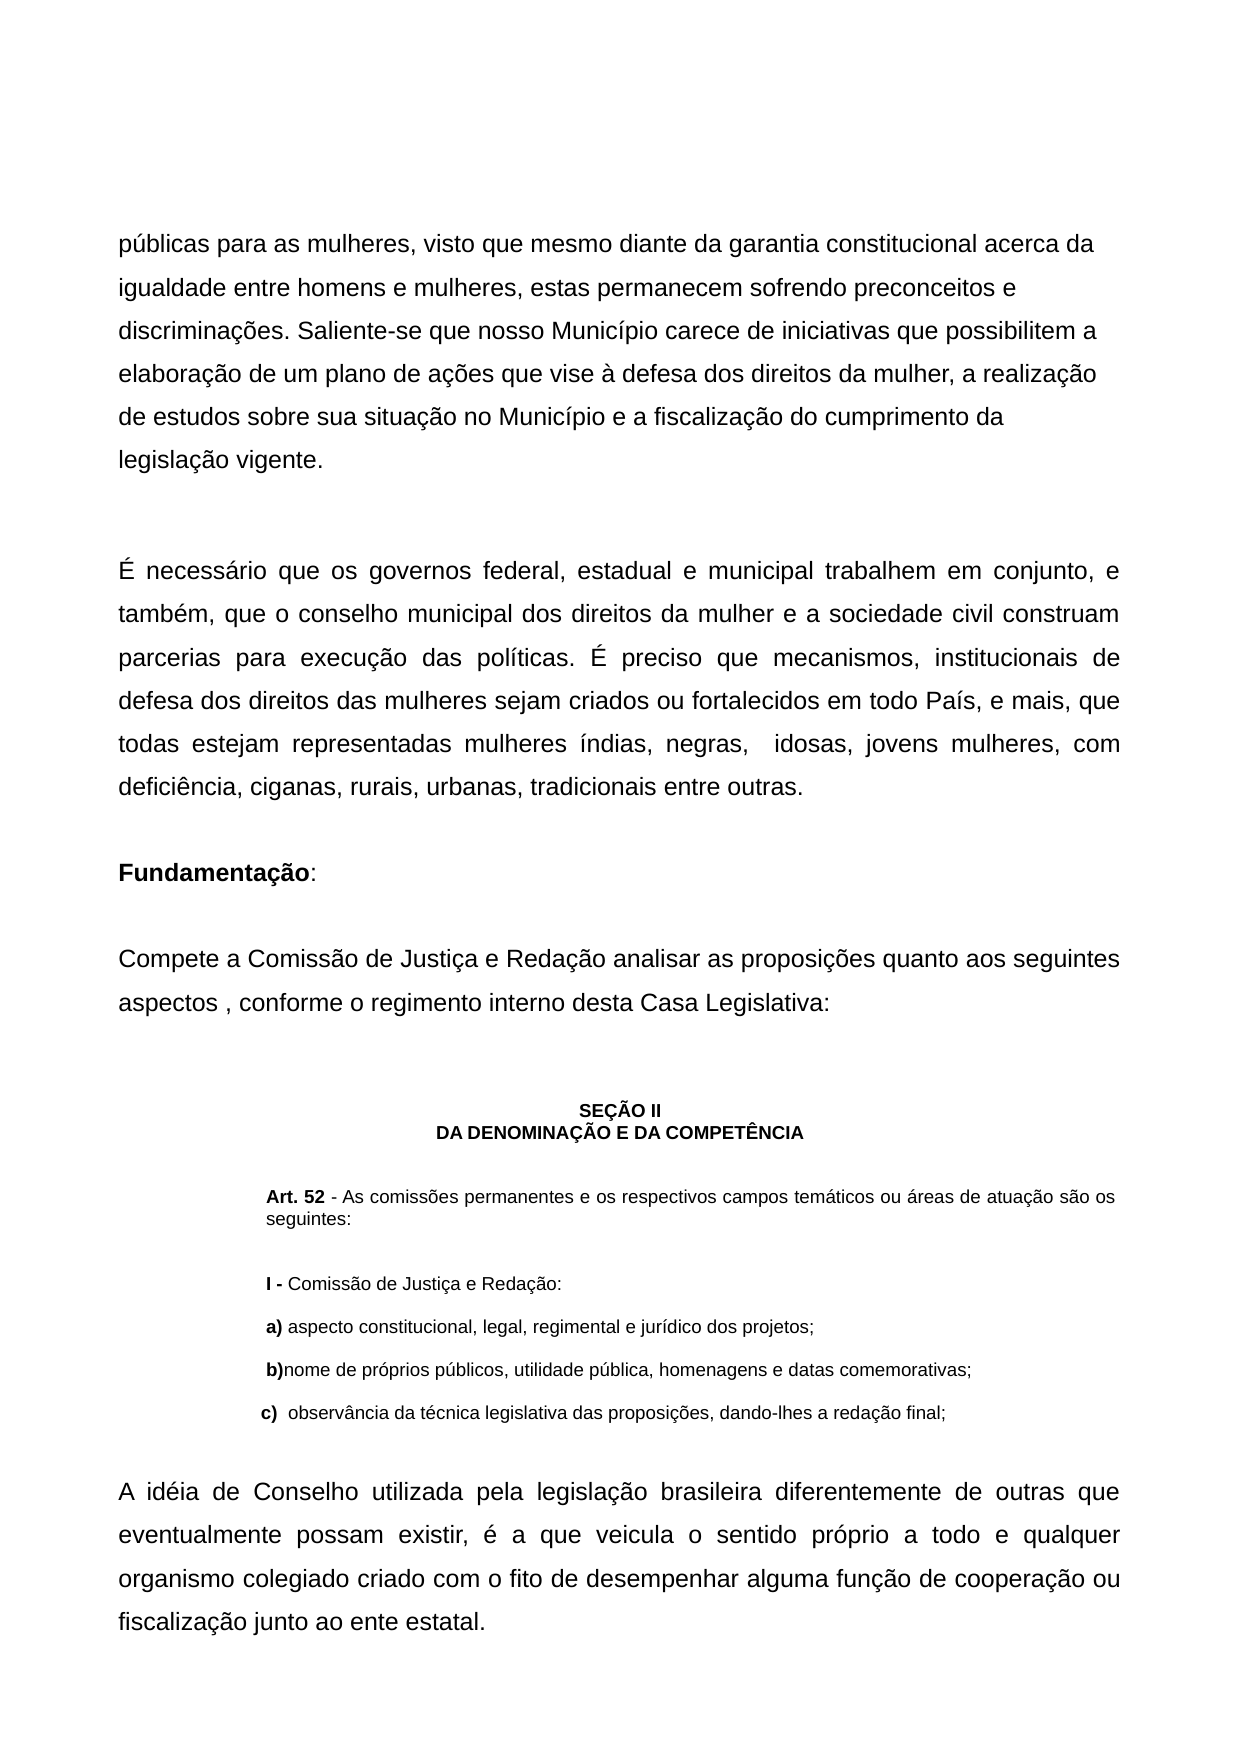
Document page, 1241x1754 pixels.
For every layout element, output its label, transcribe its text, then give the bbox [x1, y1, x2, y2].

text I - Comissão de Justiça e Redação: [118, 1273, 1122, 1294]
text DA DENOMINAÇÃO E DA COMPETÊNCIA [118, 1122, 1122, 1143]
text SEÇÃO II [118, 1100, 1122, 1122]
text públicas para as mulheres, visto que mesmo diante da garantia constitucional acerca da igualdade entre homens e mulheres, estas permanecem sofrendo preconceitos e discriminações. Saliente-se que nosso Município carece de iniciativas que possibilitem a elaboração de um plano de ações que vise à defesa dos direitos da mulher, a realização de estudos sobre sua situação no Município e a fiscalização do cumprimento da legislação vigente. [118, 229, 1122, 474]
text É necessário que os governos federal, estadual e municipal trabalhem em conjunto, e também, que o conselho municipal dos direitos da mulher e a sociedade civil construam parcerias para execução das políticas. É preciso que mecanismos, institucionais de defesa dos direitos das mulheres sejam criados ou fortalecidos em todo País, e mais, que todas estejam representadas mulheres índias, negras, idosas, jovens mulheres, com deficiência, ciganas, rurais, urbanas, tradicionais entre outras. [118, 556, 1122, 801]
text Compete a Comissão de Justiça e Redação analisar as proposições quanto aos seguintes aspectos , conforme o regimento interno desta Casa Legislativa: [118, 944, 1122, 1016]
text Art. 52 - As comissões permanentes e os respectivos campos temáticos ou áreas de atuação são os seguintes: [118, 1186, 1122, 1229]
text a) aspecto constitucional, legal, regimental e jurídico dos projetos; [118, 1316, 1122, 1337]
text Fundamentação: [118, 858, 1122, 887]
text c) observância da técnica legislativa das proposições, dando-lhes a redação final; [118, 1402, 1122, 1423]
text b)nome de próprios públicos, utilidade pública, homenagens e datas comemorativas; [118, 1359, 1122, 1380]
text A idéia de Conselho utilizada pela legislação brasileira diferentemente de outras que eventualmente possam existir, é a que veicula o sentido próprio a todo e qualquer organismo colegiado criado com o fito de desempenhar alguma função de cooperação ou fiscalização junto ao ente estatal. [81, 1477, 1122, 1636]
